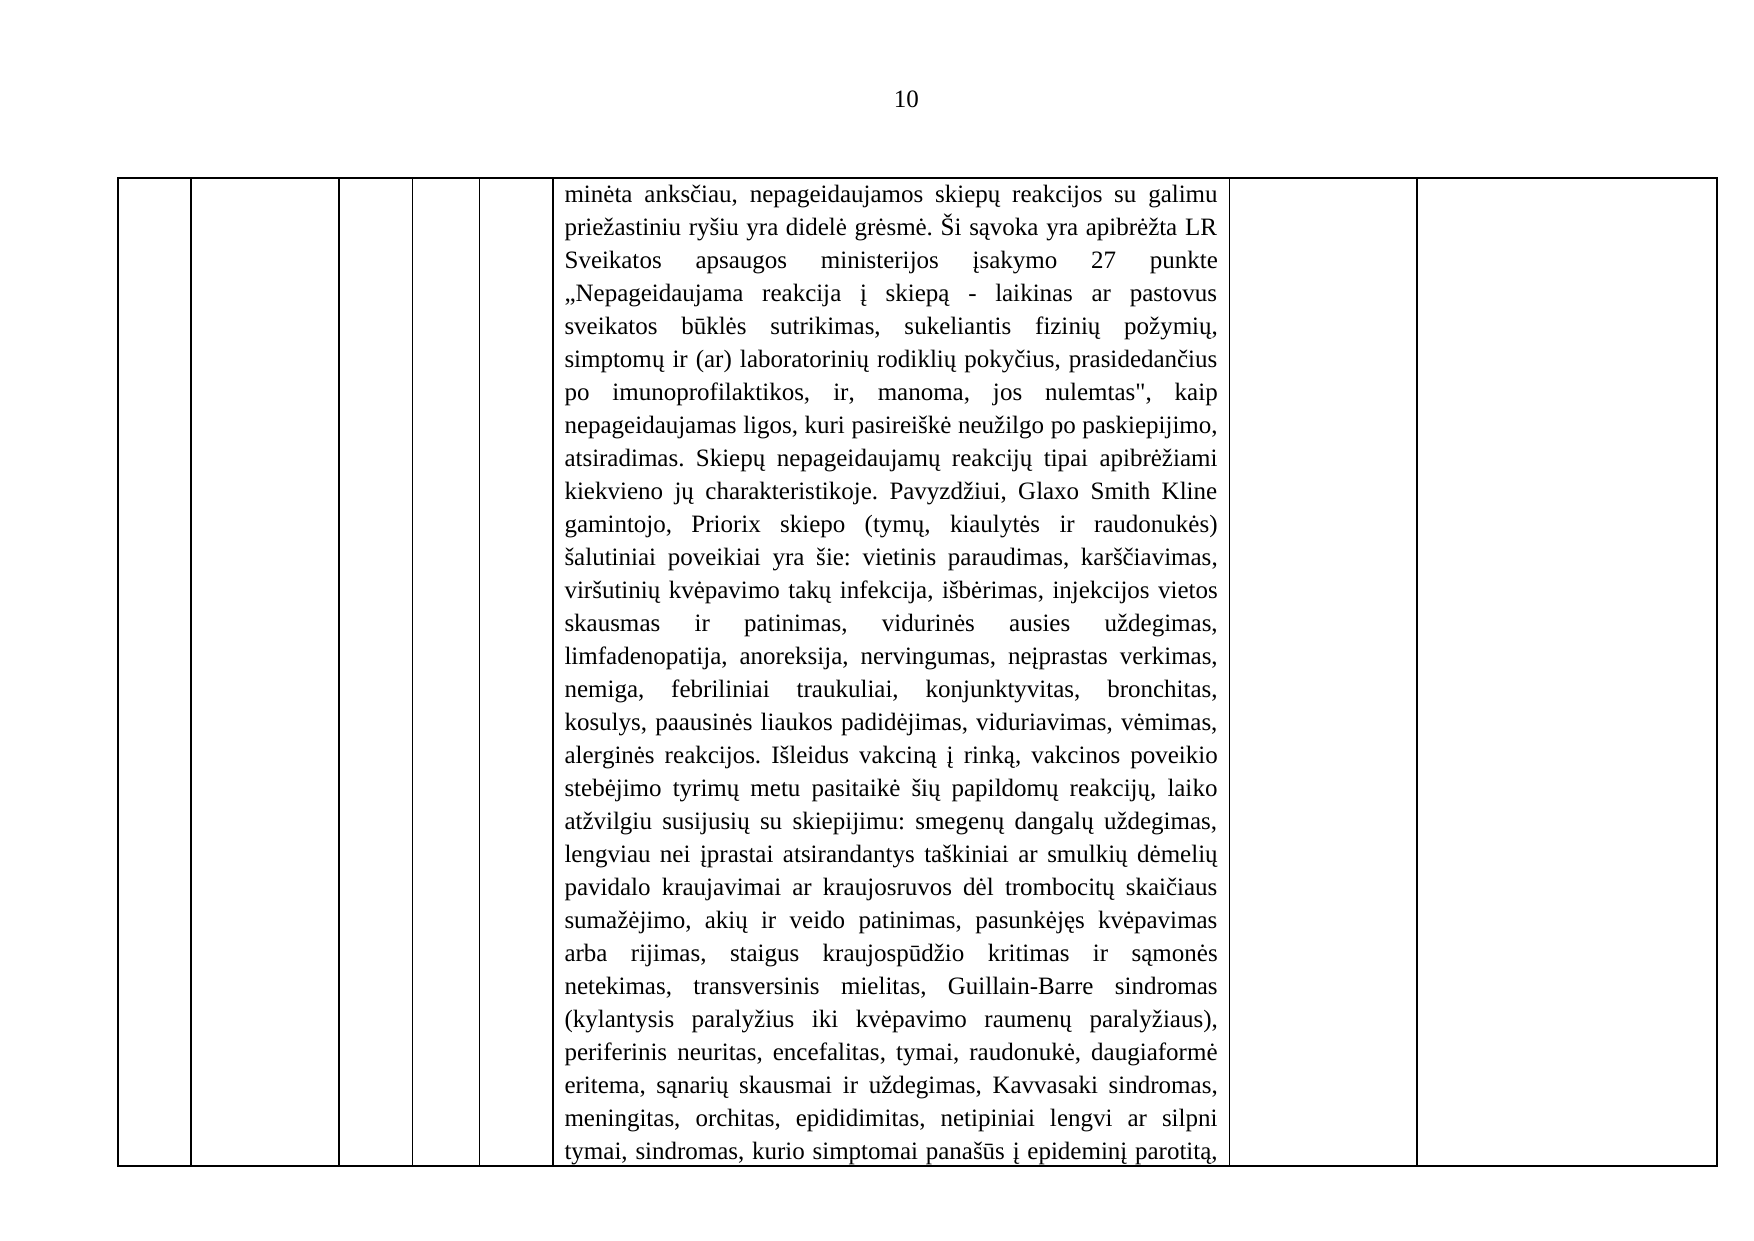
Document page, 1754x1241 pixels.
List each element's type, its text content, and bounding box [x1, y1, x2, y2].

table_cell [1418, 179, 1716, 1165]
table_cell [340, 179, 412, 1165]
table_cell [1230, 179, 1416, 1165]
table_cell [480, 179, 552, 1165]
table_cell minėta anksčiau, nepageidaujamos skiepų reakcijos su galimu priežastiniu ryšiu yra didelė grėsmė. Ši sąvoka yra apibrėžta LR Sveikatos apsaugos ministerijos įsakymo 27 punkte „Nepageidaujama reakcija į skiepą - laikinas ar pastovus sveikatos būklės sutrikimas, sukeliantis fizinių požymių, simptomų ir (ar) laboratorinių rodiklių pokyčius, prasidedančius po imunoprofilaktikos, ir, manoma, jos nulemtas", kaip nepageidaujamas ligos, kuri pasireiškė neužilgo po paskiepijimo, atsiradimas. Skiepų nepageidaujamų reakcijų tipai apibrėžiami kiekvieno jų charakteristikoje. Pavyzdžiui, Glaxo Smith Kline gamintojo, Priorix skiepo (tymų, kiaulytės ir raudonukės) šalutiniai poveikiai yra šie: vietinis paraudimas, karščiavimas, viršutinių kvėpavimo takų infekcija, išbėrimas, injekcijos vietos skausmas ir patinimas, vidurinės ausies uždegimas, limfadenopatija, anoreksija, nervingumas, neįprastas verkimas, nemiga, febriliniai traukuliai, konjunktyvitas, bronchitas, kosulys, paausinės liaukos padidėjimas, viduriavimas, vėmimas, alerginės reakcijos. Išleidus vakciną į rinką, vakcinos poveikio stebėjimo tyrimų metu pasitaikė šių papildomų reakcijų, laiko atžvilgiu susijusių su skiepijimu: smegenų dangalų uždegimas, lengviau nei įprastai atsirandantys taškiniai ar smulkių dėmelių pavidalo kraujavimai ar kraujosruvos dėl trombocitų skaičiaus sumažėjimo, akių ir veido patinimas, pasunkėjęs kvėpavimas arba rijimas, staigus kraujospūdžio kritimas ir sąmonės netekimas, transversinis mielitas, Guillain-Barre sindromas (kylantysis paralyžius iki kvėpavimo raumenų paralyžiaus), periferinis neuritas, encefalitas, tymai, raudonukė, daugiaformė eritema, sąnarių skausmai ir uždegimas, Kavvasaki sindromas, meningitas, orchitas, epididimitas, netipiniai lengvi ar silpni tymai, sindromas, kurio simptomai panašūs į epideminį parotitą, [554, 179, 1229, 1165]
table_cell [192, 179, 338, 1165]
table_cell [413, 179, 479, 1165]
table_cell [119, 179, 190, 1165]
